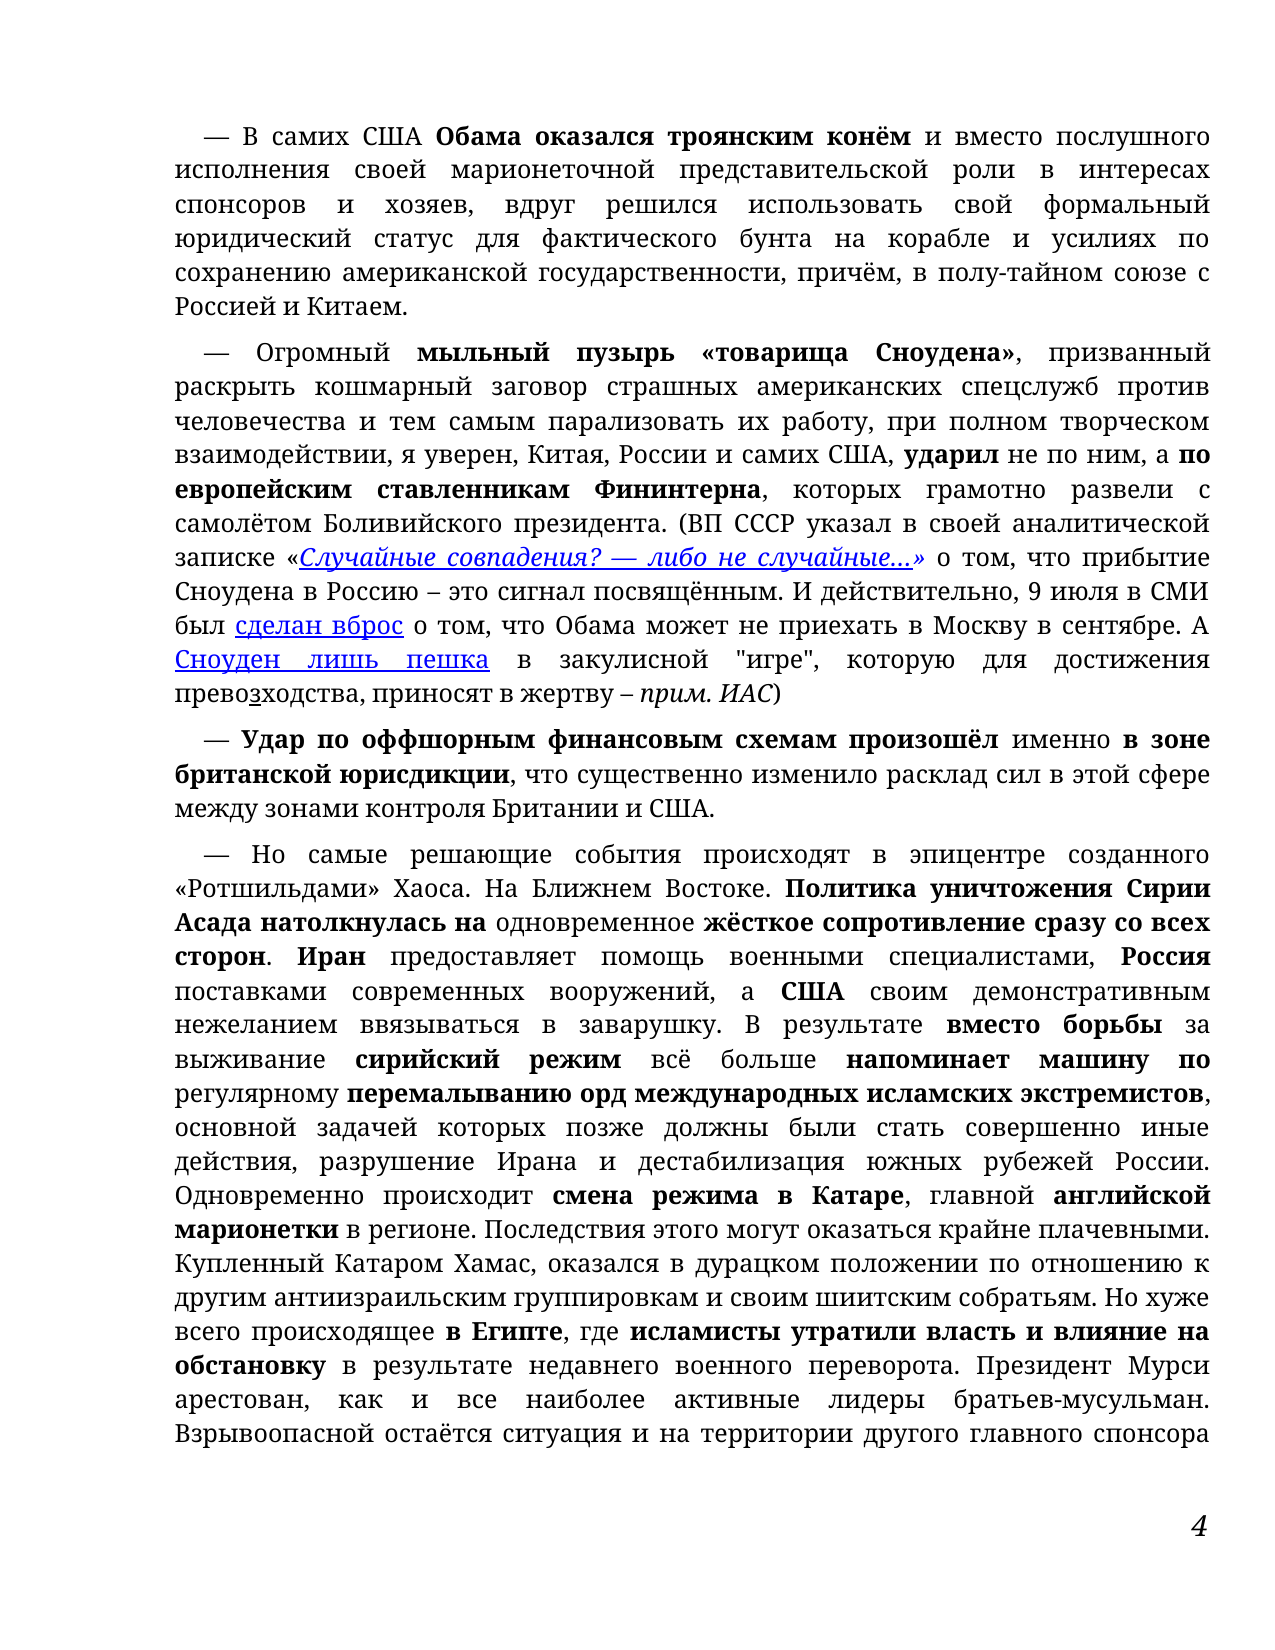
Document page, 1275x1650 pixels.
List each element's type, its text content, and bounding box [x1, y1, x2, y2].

text — Но самые решающие события происходят в эпицентре созданного «Ротшильдами» Хаоса. На Ближнем Востоке. Политика уничтожения Сирии Асада натолкнулась на одновременное жёсткое сопротивление сразу со всех сторон. Иран предоставляет помощь военными специалистами, Россия поставками современных вооружений, а США своим демонстративным нежеланием ввязываться в заварушку. В результате вместо борьбы за выживание сирийский режим всё больше напоминает машину по регулярному перемалыванию орд международных исламских экстремистов, основной задачей которых позже должны были стать совершенно иные действия, разрушение Ирана и дестабилизация южных рубежей России. Одновременно происходит смена режима в Катаре, главной английской марионетки в регионе. Последствия этого могут оказаться крайне плачевными. Купленный Катаром Хамас, оказался в дурацком положении по отношению к другим антиизраильским группировкам и своим шиитским собратьям. Но хуже всего происходящее в Египте, где исламисты утратили власть и влияние на обстановку в результате недавнего военного переворота. Президент Мурси арестован, как и все наиболее активные лидеры братьев-мусульман. Взрывоопасной остаётся ситуация и на территории другого главного спонсора [174, 837, 1211, 1450]
text — Огромный мыльный пузырь «товарища Сноудена», призванный раскрыть кошмарный заговор страшных американских спецслужб против человечества и тем самым парализовать их работу, при полном творческом взаимодействии, я уверен, Китая, России и самих США, ударил не по ним, а по европейским ставленникам Фининтерна, которых грамотно развели с самолётом Боливийского президента. (ВП СССР указал в своей аналитической записке «Случайные совпадения? — либо не случайные…» о том, что прибытие Сноудена в Россию – это сигнал посвящённым. И действительно, 9 июля в СМИ был сделан вброс о том, что Обама может не приехать в Москву в сентябре. А Сноуден лишь пешка в закулисной "игре", которую для достижения превозходства, приносят в жертву – прим. ИАС) [174, 335, 1211, 710]
text — Удар по оффшорным финансовым схемам произошёл именно в зоне британской юрисдикции, что существенно изменило расклад сил в этой сфере между зонами контроля Британии и США. [174, 722, 1211, 824]
text — В самих США Обама оказался троянским конём и вместо послушного исполнения своей марионеточной представительской роли в интересах спонсоров и хозяев, вдруг решился использовать свой формальный юридический статус для фактического бунта на корабле и усилиях по сохранению американской государственности, причём, в полу-тайном союзе с Россией и Китаем. [174, 118, 1211, 322]
